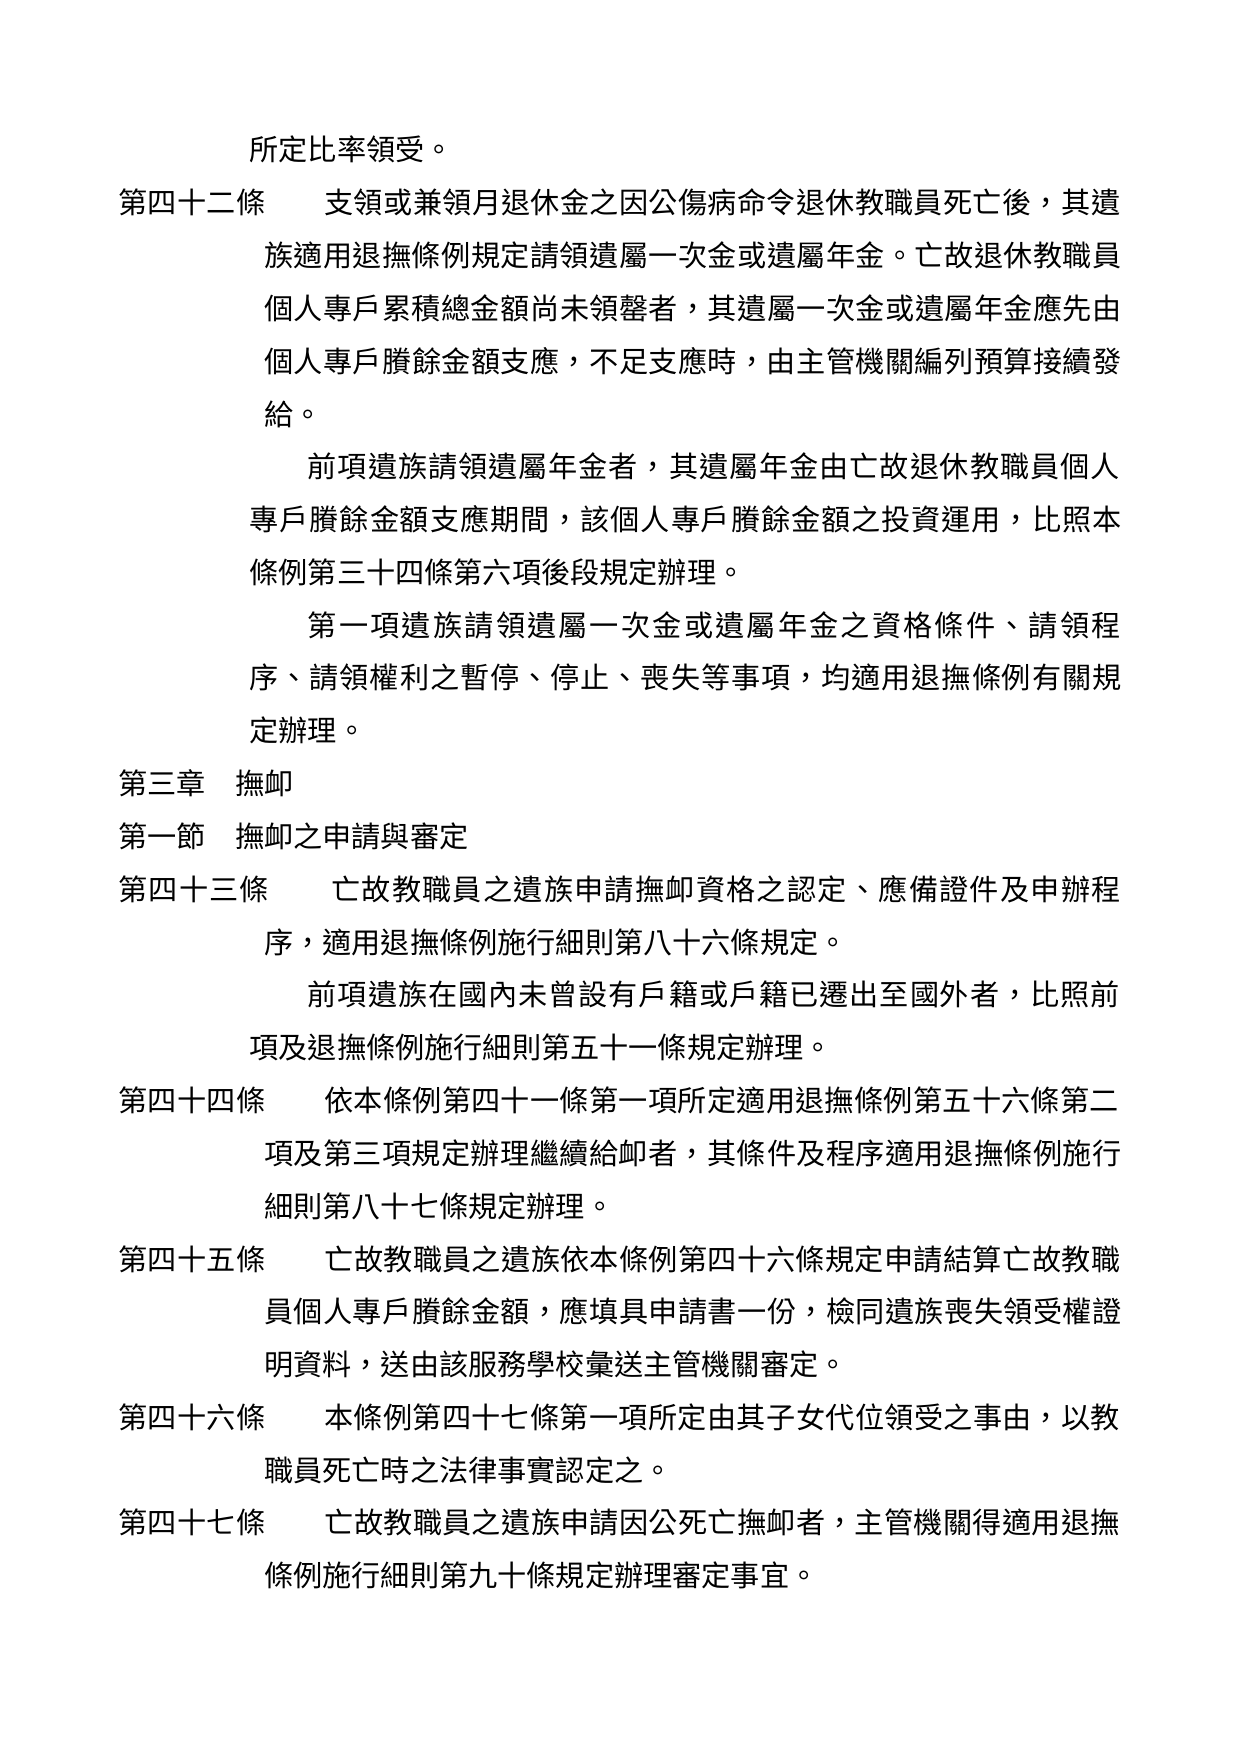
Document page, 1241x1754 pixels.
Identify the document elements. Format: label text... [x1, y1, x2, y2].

text 前項遺族請領遺屬年金者，其遺屬年金由亡故退休教職員個人專戶賸餘金額支應期間，該個人專戶賸餘金額之投資運用，比照本條例第三十四條第六項後段規定辦理。 [249, 444, 1122, 592]
text 所定比率領受。 [249, 127, 1122, 169]
text 第四十六條 本條例第四十七條第一項所定由其子女代位領受之事由，以教職員死亡時之法律事實認定之。 [118, 1394, 1122, 1489]
text 第四十三條 亡故教職員之遺族申請撫卹資格之認定、應備證件及申辦程序，適用退撫條例施行細則第八十六條規定。 [118, 866, 1122, 961]
text 前項遺族在國內未曾設有戶籍或戶籍已遷出至國外者，比照前項及退撫條例施行細則第五十一條規定辦理。 [249, 972, 1122, 1067]
text 第一節 撫卹之申請與審定 [118, 813, 1122, 856]
text 第四十四條 依本條例第四十一條第一項所定適用退撫條例第五十六條第二項及第三項規定辦理繼續給卹者，其條件及程序適用退撫條例施行細則第八十七條規定辦理。 [118, 1078, 1122, 1226]
text 第三章 撫卹 [118, 761, 1122, 803]
text 第四十二條 支領或兼領月退休金之因公傷病命令退休教職員死亡後，其遺族適用退撫條例規定請領遺屬一次金或遺屬年金。亡故退休教職員個人專戶累積總金額尚未領罄者，其遺屬一次金或遺屬年金應先由個人專戶賸餘金額支應，不足支應時，由主管機關編列預算接續發給。 [118, 180, 1122, 433]
text 第四十七條 亡故教職員之遺族申請因公死亡撫卹者，主管機關得適用退撫條例施行細則第九十條規定辦理審定事宜。 [118, 1500, 1122, 1595]
text 第一項遺族請領遺屬一次金或遺屬年金之資格條件、請領程序、請領權利之暫停、停止、喪失等事項，均適用退撫條例有關規定辦理。 [249, 602, 1122, 750]
text 第四十五條 亡故教職員之遺族依本條例第四十六條規定申請結算亡故教職員個人專戶賸餘金額，應填具申請書一份，檢同遺族喪失領受權證明資料，送由該服務學校彙送主管機關審定。 [118, 1236, 1122, 1384]
